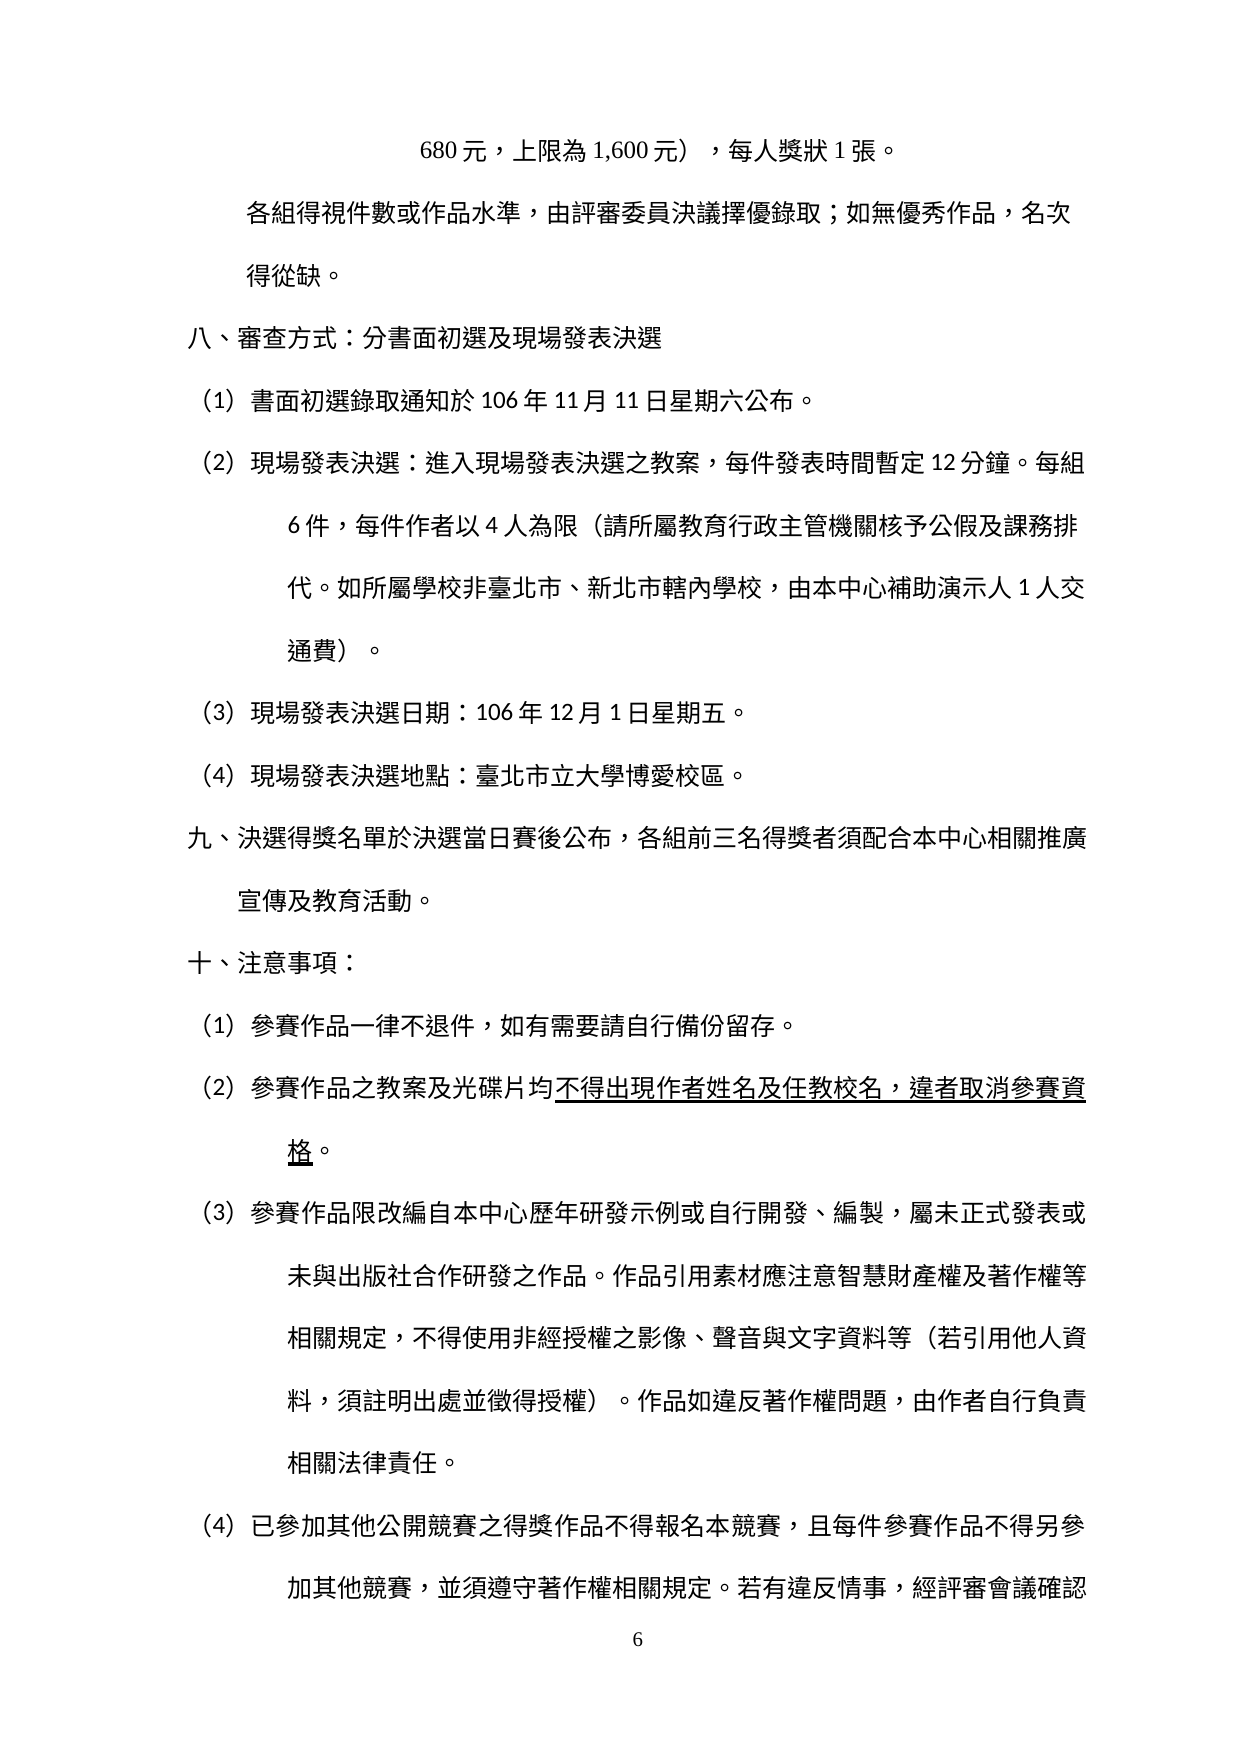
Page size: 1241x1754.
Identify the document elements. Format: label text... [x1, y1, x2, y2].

list 參賽作品一律不退件，如有需要請自行備份留存。 [187, 983, 1087, 1045]
list 現場發表決選地點：臺北市立大學博愛校區。 [187, 733, 1087, 795]
text 八、審查方式：分書面初選及現場發表決選 [187, 295, 1087, 358]
text 九、決選得獎名單於決選當日賽後公布，各組前三名得獎者須配合本中心相關推廣宣傳及教育活動。 [187, 795, 1087, 920]
list 書面初選錄取通知於106年11月11日星期六公布。 [187, 358, 1087, 420]
list 參賽作品限改編自本中心歷年研發示例或自行開發、編製，屬未正式發表或未與出版社合作研發之作品。作品引用素材應注意智慧財產權及著作權等相關規定，不得使用非經授權之影像、聲音與文字資料等（若引用他人資料，須註明出處並徵得授權）。作品如違反著作權問題，由作者自行負責相關法律責任。 [187, 1170, 1087, 1483]
text 680元，上限為1,600元），每人獎狀1張。 [244, 108, 1087, 170]
list 現場發表決選：進入現場發表決選之教案，每件發表時間暫定12分鐘。每組6件，每件作者以4人為限（請所屬教育行政主管機關核予公假及課務排代。如所屬學校非臺北市、新北市轄內學校，由本中心補助演示人1人交通費）。 [187, 420, 1087, 670]
list 已參加其他公開競賽之得獎作品不得報名本競賽，且每件參賽作品不得另參加其他競賽，並須遵守著作權相關規定。若有違反情事，經評審會議確認 [187, 1483, 1087, 1608]
text 十、注意事項： [187, 920, 1087, 983]
list 參賽作品之教案及光碟片均不得出現作者姓名及任教校名，違者取消參賽資格。 [187, 1045, 1087, 1170]
text 各組得視件數或作品水準，由評審委員決議擇優錄取；如無優秀作品，名次得從缺。 [246, 170, 1087, 295]
list 現場發表決選日期：106年12月1日星期五。 [187, 670, 1087, 733]
